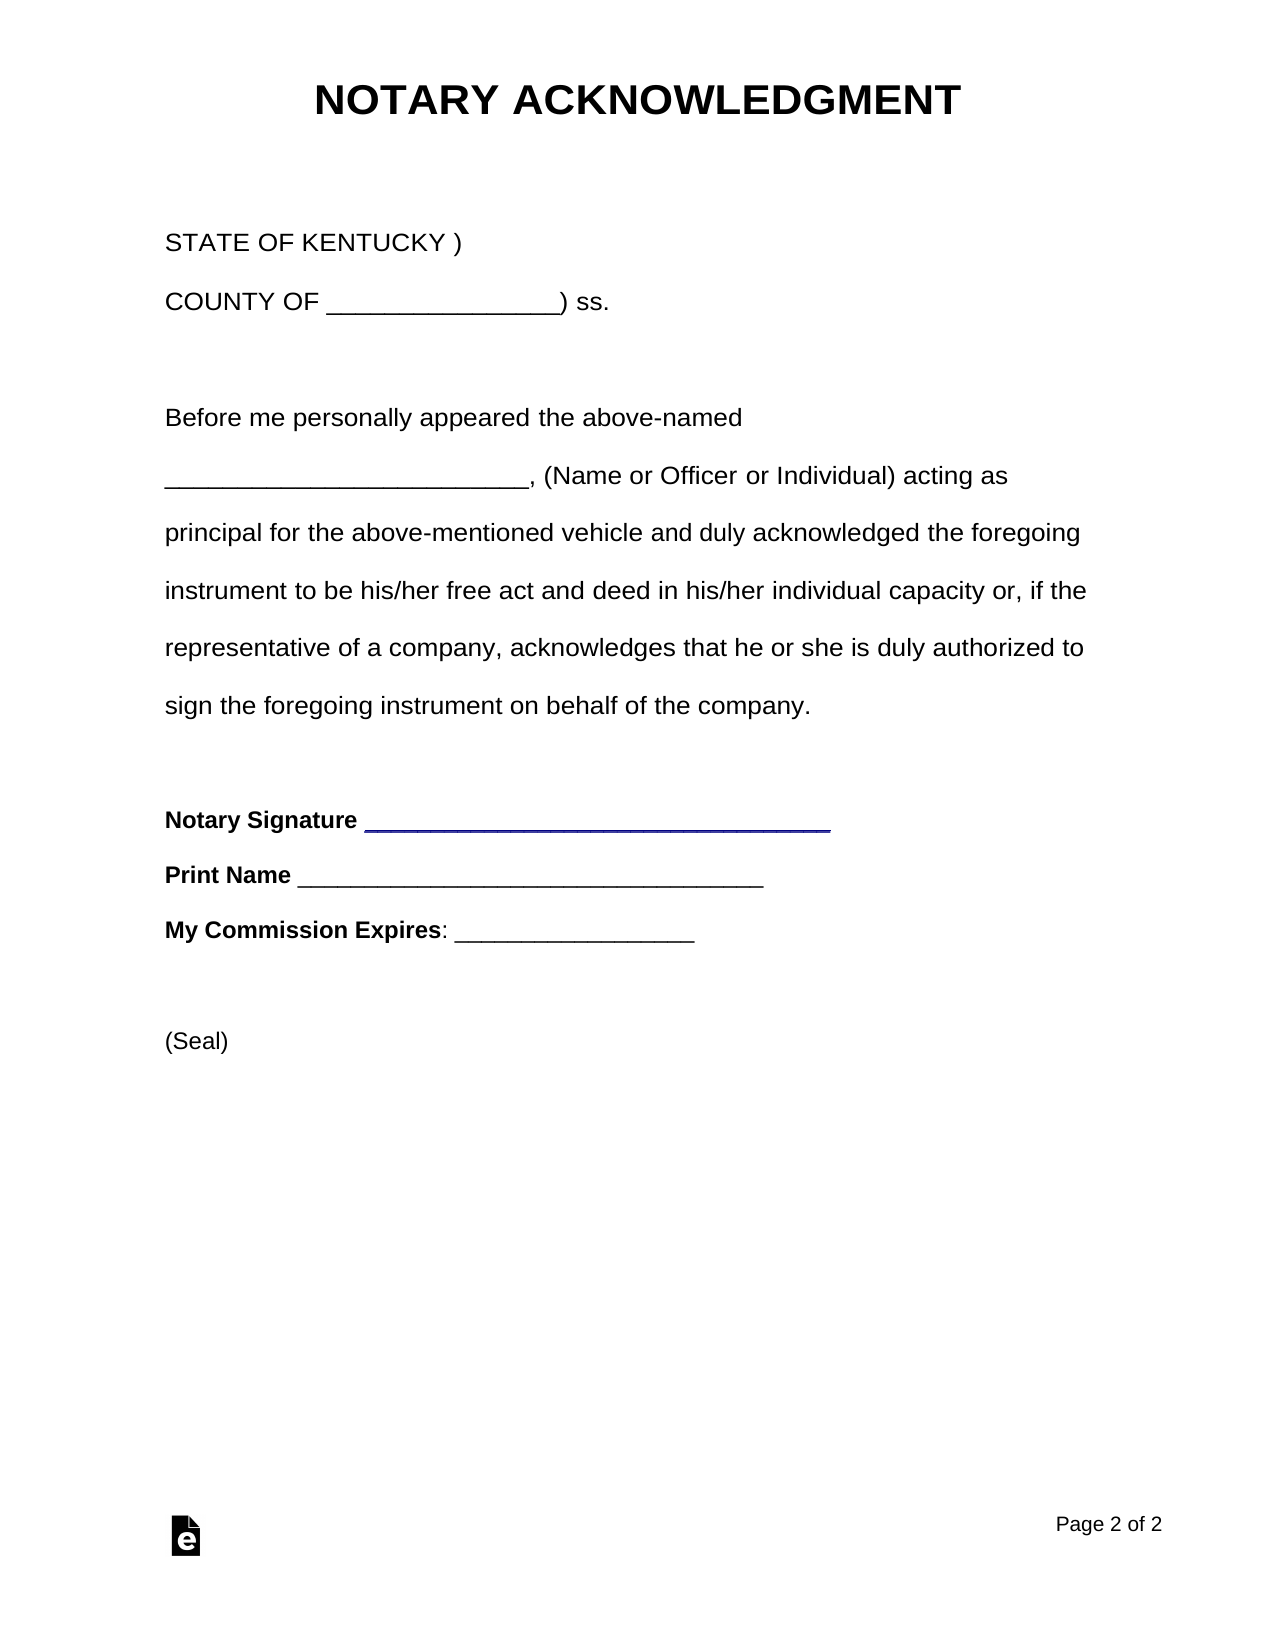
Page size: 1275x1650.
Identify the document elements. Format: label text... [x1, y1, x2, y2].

text NOTARY ACKNOWLEDGMENT [164, 75, 1111, 123]
text (Seal) [164, 1027, 1111, 1054]
text COUNTY OF ________________) ss. [164, 287, 1111, 316]
text Print Name ___________________________________ [164, 861, 1111, 888]
text STATE OF KENTUCKY ) [164, 228, 1111, 257]
text Before me personally appeared the above-named _________________________, (Name or Officer or Individual) acting as principal for the above-mentioned vehicle and duly acknowledged the foregoing instrument to be his/her free act and deed in his/her individual capacity or, if the representative of a company, acknowledges that he or she is duly authorized to sign the foregoing instrument on behalf of the company. [164, 403, 1111, 719]
text Notary Signature ___________________________________ [164, 806, 1111, 833]
text My Commission Expires: __________________ [164, 916, 1111, 944]
